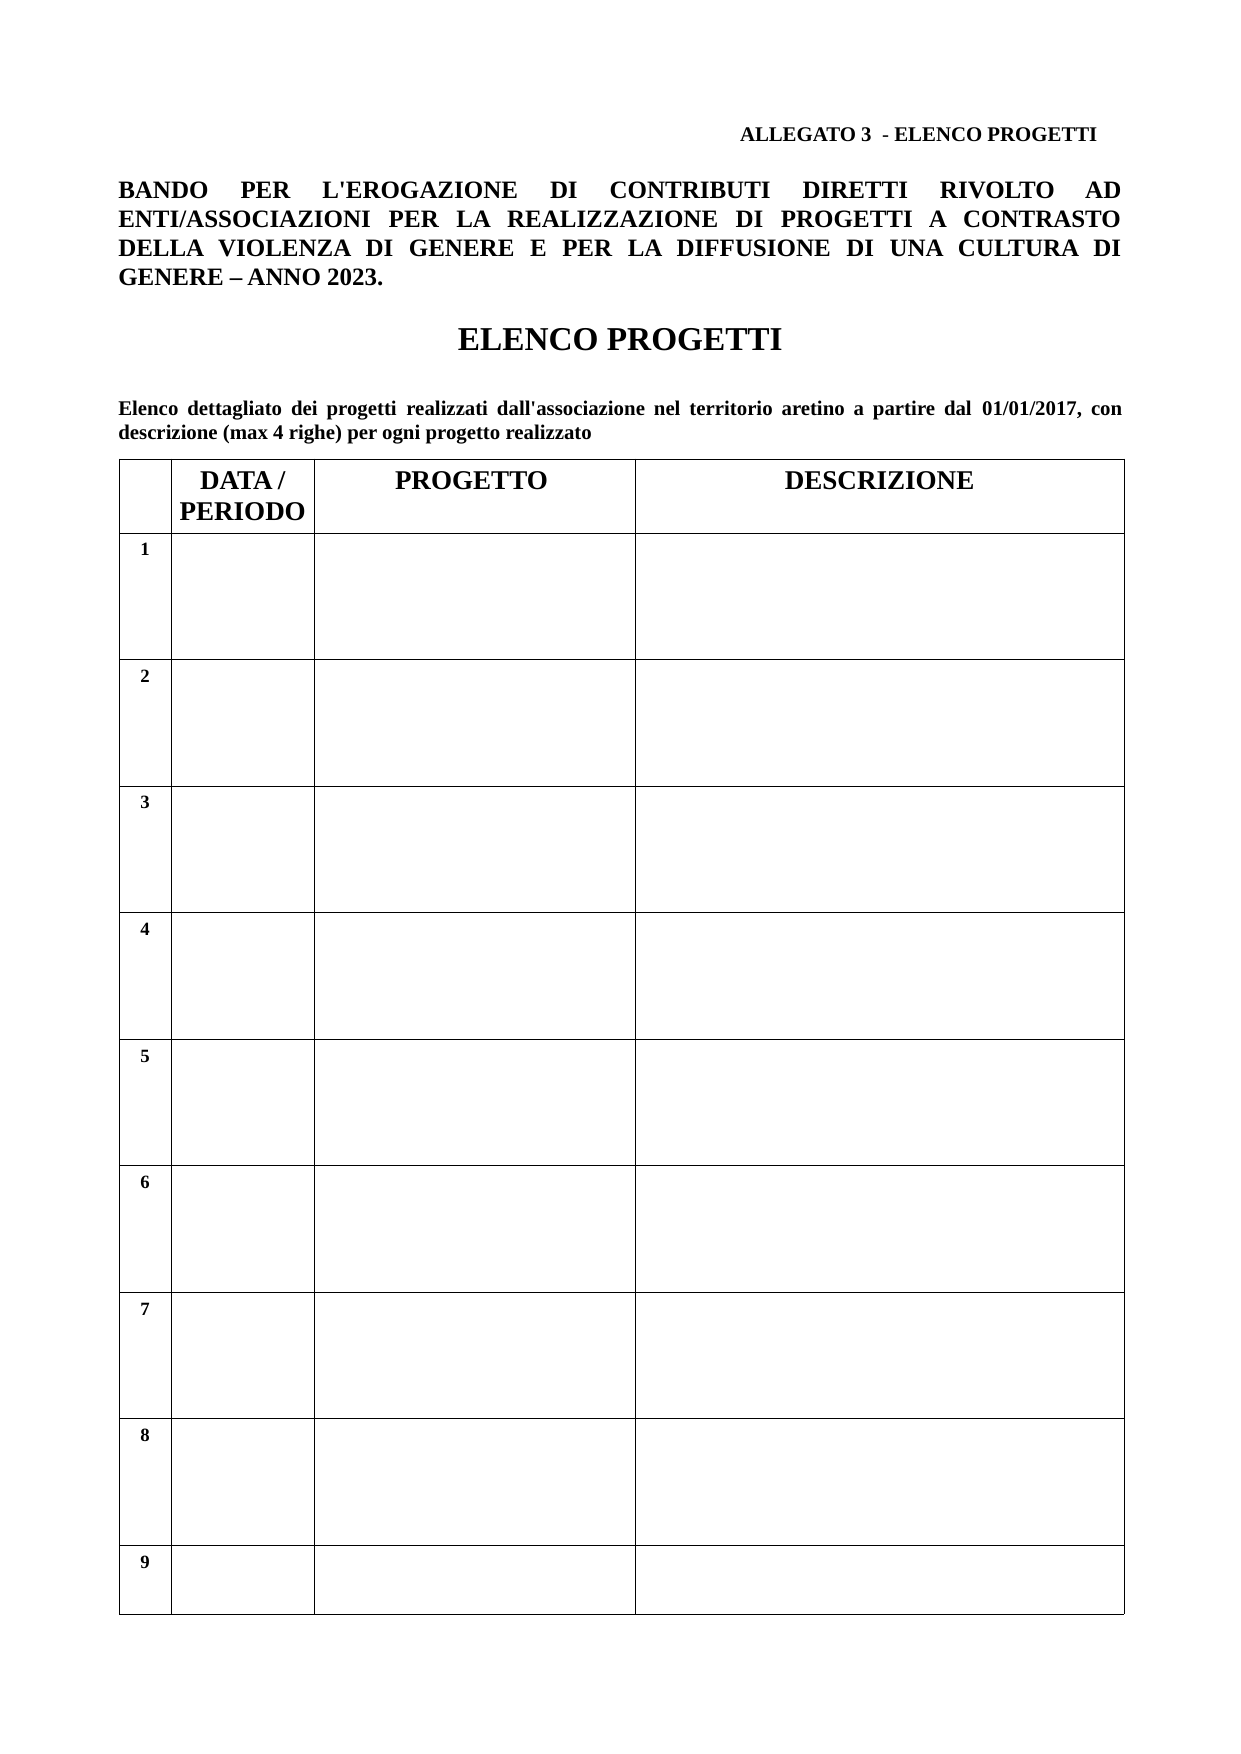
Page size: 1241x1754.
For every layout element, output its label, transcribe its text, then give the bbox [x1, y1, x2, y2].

table_header DATA / PERIODO [172, 460, 314, 532]
table_cell [315, 1040, 635, 1165]
text ELENCO PROGETTI [118, 319, 1122, 358]
text ALLEGATO 3 - ELENCO PROGETTI [118, 118, 1122, 147]
text BANDO PER L'EROGAZIONE DI CONTRIBUTI DIRETTI RIVOLTO AD ENTI/ASSOCIAZIONI PER LA REALIZZAZIONE DI PROGETTI A CONTRASTO DELLA VIOLENZA DI GENERE E PER LA DIFFUSIONE DI UNA CULTURA DI GENERE – ANNO 2023. [118, 176, 1122, 291]
table_cell 6 [120, 1166, 171, 1292]
table_cell 8 [120, 1419, 171, 1545]
table_cell 9 [120, 1546, 171, 1614]
table_cell 1 [120, 534, 171, 659]
table_cell [315, 534, 635, 659]
table_cell [636, 787, 1124, 912]
table_cell [315, 660, 635, 786]
table_cell [636, 1166, 1124, 1292]
table_header PROGETTO [315, 460, 635, 532]
table_cell 2 [120, 660, 171, 786]
table_cell [636, 913, 1124, 1039]
table_cell [636, 534, 1124, 659]
table_cell [636, 1293, 1124, 1418]
table_cell 4 [120, 913, 171, 1039]
text Elenco dettagliato dei progetti realizzati dall'associazione nel territorio aretino a partire dal 01/01/2017, con descrizione (max 4 righe) per ogni progetto realizzato [118, 396, 1122, 444]
table_cell [315, 1546, 635, 1614]
table_cell [172, 534, 314, 659]
table_cell [172, 913, 314, 1039]
table_cell [172, 1293, 314, 1418]
table_cell 7 [120, 1293, 171, 1418]
table_cell [636, 1040, 1124, 1165]
table_cell [315, 1166, 635, 1292]
table_header [120, 460, 171, 532]
table_cell [636, 660, 1124, 786]
table_cell [636, 1419, 1124, 1545]
table_cell [315, 787, 635, 912]
table_header DESCRIZIONE [636, 460, 1124, 532]
table_cell 5 [120, 1040, 171, 1165]
table_cell [172, 1166, 314, 1292]
table_cell [172, 660, 314, 786]
table_cell [172, 787, 314, 912]
table_cell [172, 1546, 314, 1614]
table_cell [636, 1546, 1124, 1614]
table_cell [315, 913, 635, 1039]
table_cell [315, 1419, 635, 1545]
table_cell [172, 1040, 314, 1165]
table_cell [172, 1419, 314, 1545]
table_cell [315, 1293, 635, 1418]
table_cell 3 [120, 787, 171, 912]
